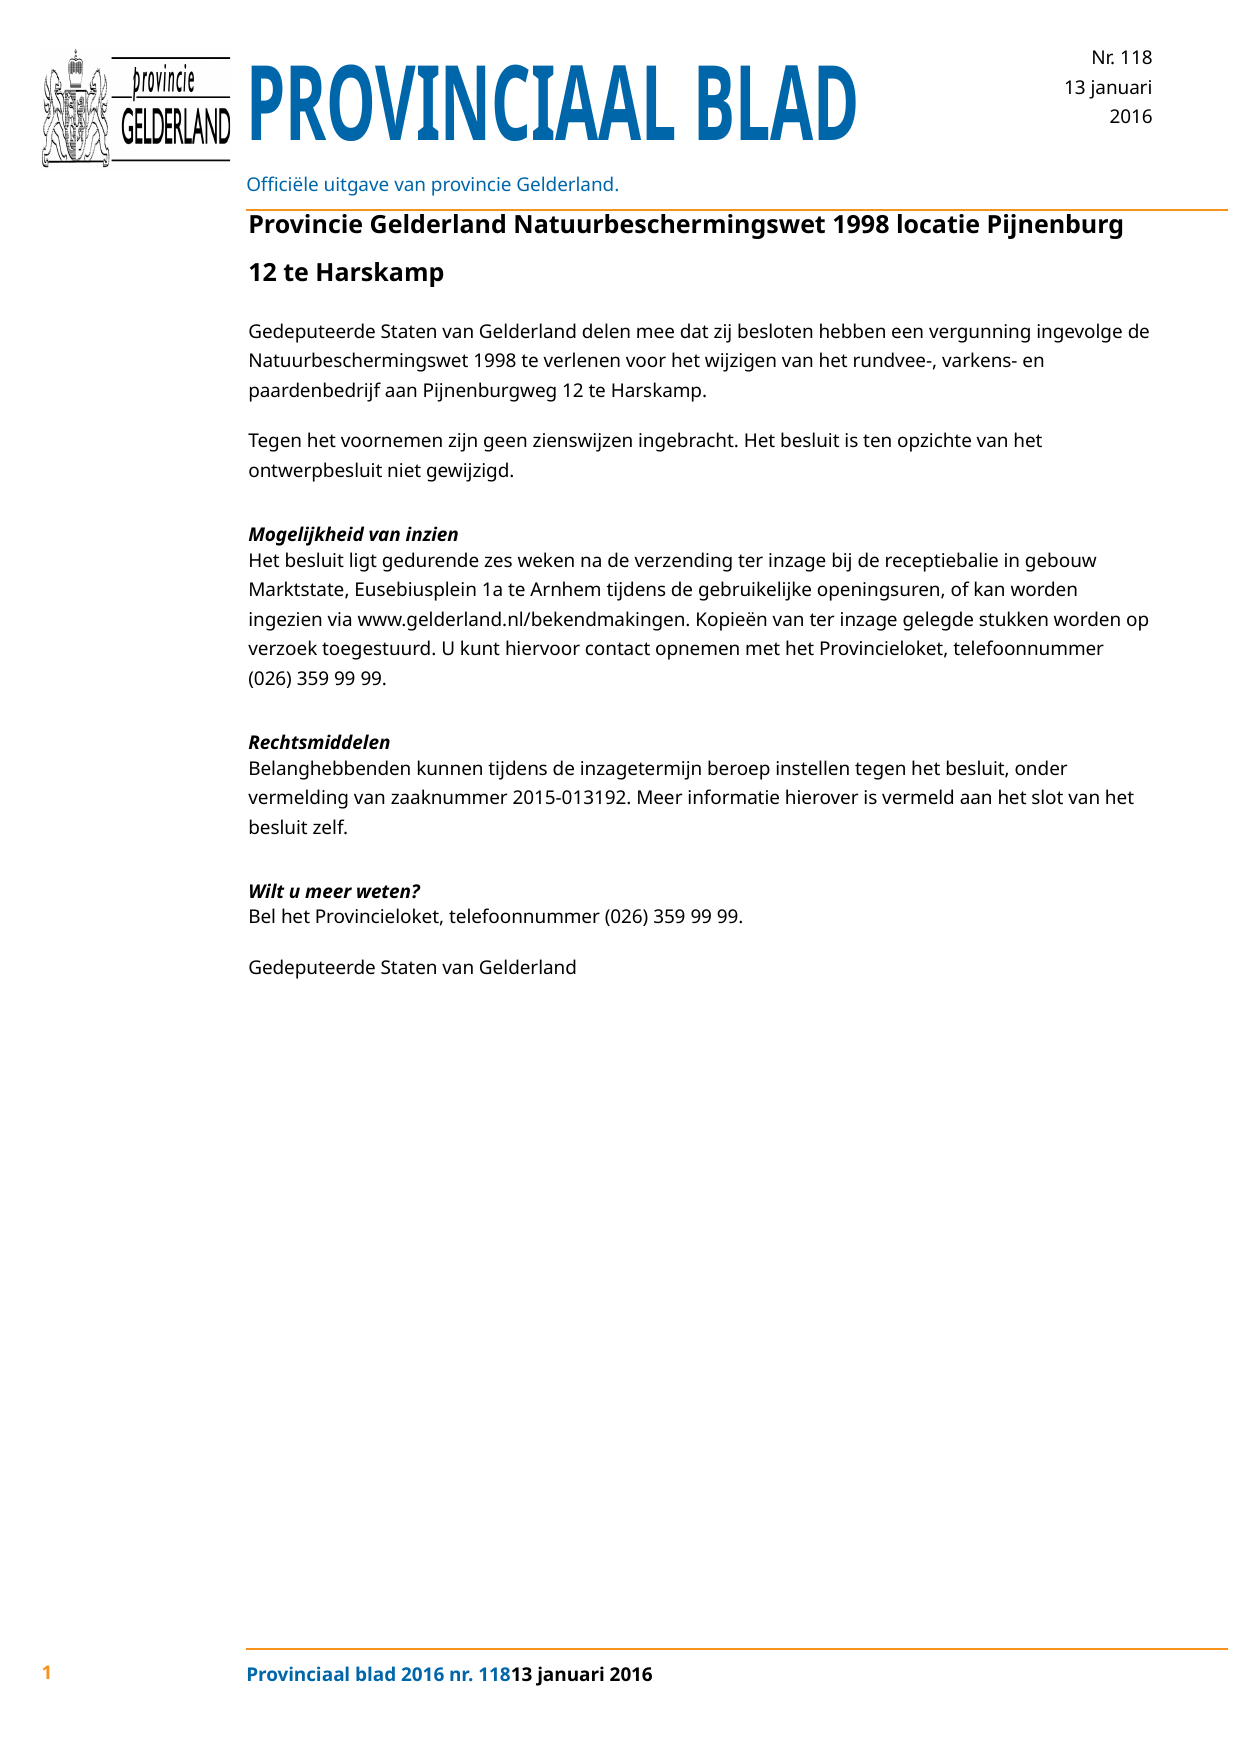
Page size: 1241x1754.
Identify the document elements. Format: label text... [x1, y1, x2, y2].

text Rechtsmiddelen [248, 729, 1152, 755]
text Belanghebbenden kunnen tijdens de inzagetermijn beroep instellen tegen het besluit, onder vermelding van zaaknummer 2015-013192. Meer informatie hierover is vermeld aan het slot van het besluit zelf. [248, 755, 1152, 840]
text Bel het Provincieloket, telefoonnummer (026) 359 99 99. [248, 904, 1152, 929]
text Het besluit ligt gedurende zes weken na de verzending ter inzage bij de receptiebalie in gebouw Marktstate, Eusebiusplein 1a te Arnhem tijdens de gebruikelijke openingsuren, of kan worden ingezien via www.gelderland.nl/bekendmakingen. Kopieën van ter inzage gelegde stukken worden op verzoek toegestuurd. U kunt hiervoor contact opnemen met het Provincieloket, telefoonnummer (026) 359 99 99. [248, 547, 1152, 691]
text Mogelijkheid van inzien [248, 521, 1152, 547]
text Provincie Gelderland Natuurbeschermingswet 1998 locatie Pijnenburg 12 te Harskamp [248, 211, 1152, 288]
picture [41, 47, 231, 172]
text Gedeputeerde Staten van Gelderland delen mee dat zij besloten hebben een vergunning ingevolge de Natuurbeschermingswet 1998 te verlenen voor het wijzigen van het rundvee-, varkens- en paardenbedrijf aan Pijnenburgweg 12 te Harskamp. [248, 318, 1152, 403]
text Wilt u meer weten? [248, 878, 1152, 904]
text Tegen het voornemen zijn geen zienswijzen ingebracht. Het besluit is ten opzichte van het ontwerpbesluit niet gewijzigd. [248, 427, 1152, 483]
text Gedeputeerde Staten van Gelderland [248, 954, 1152, 980]
